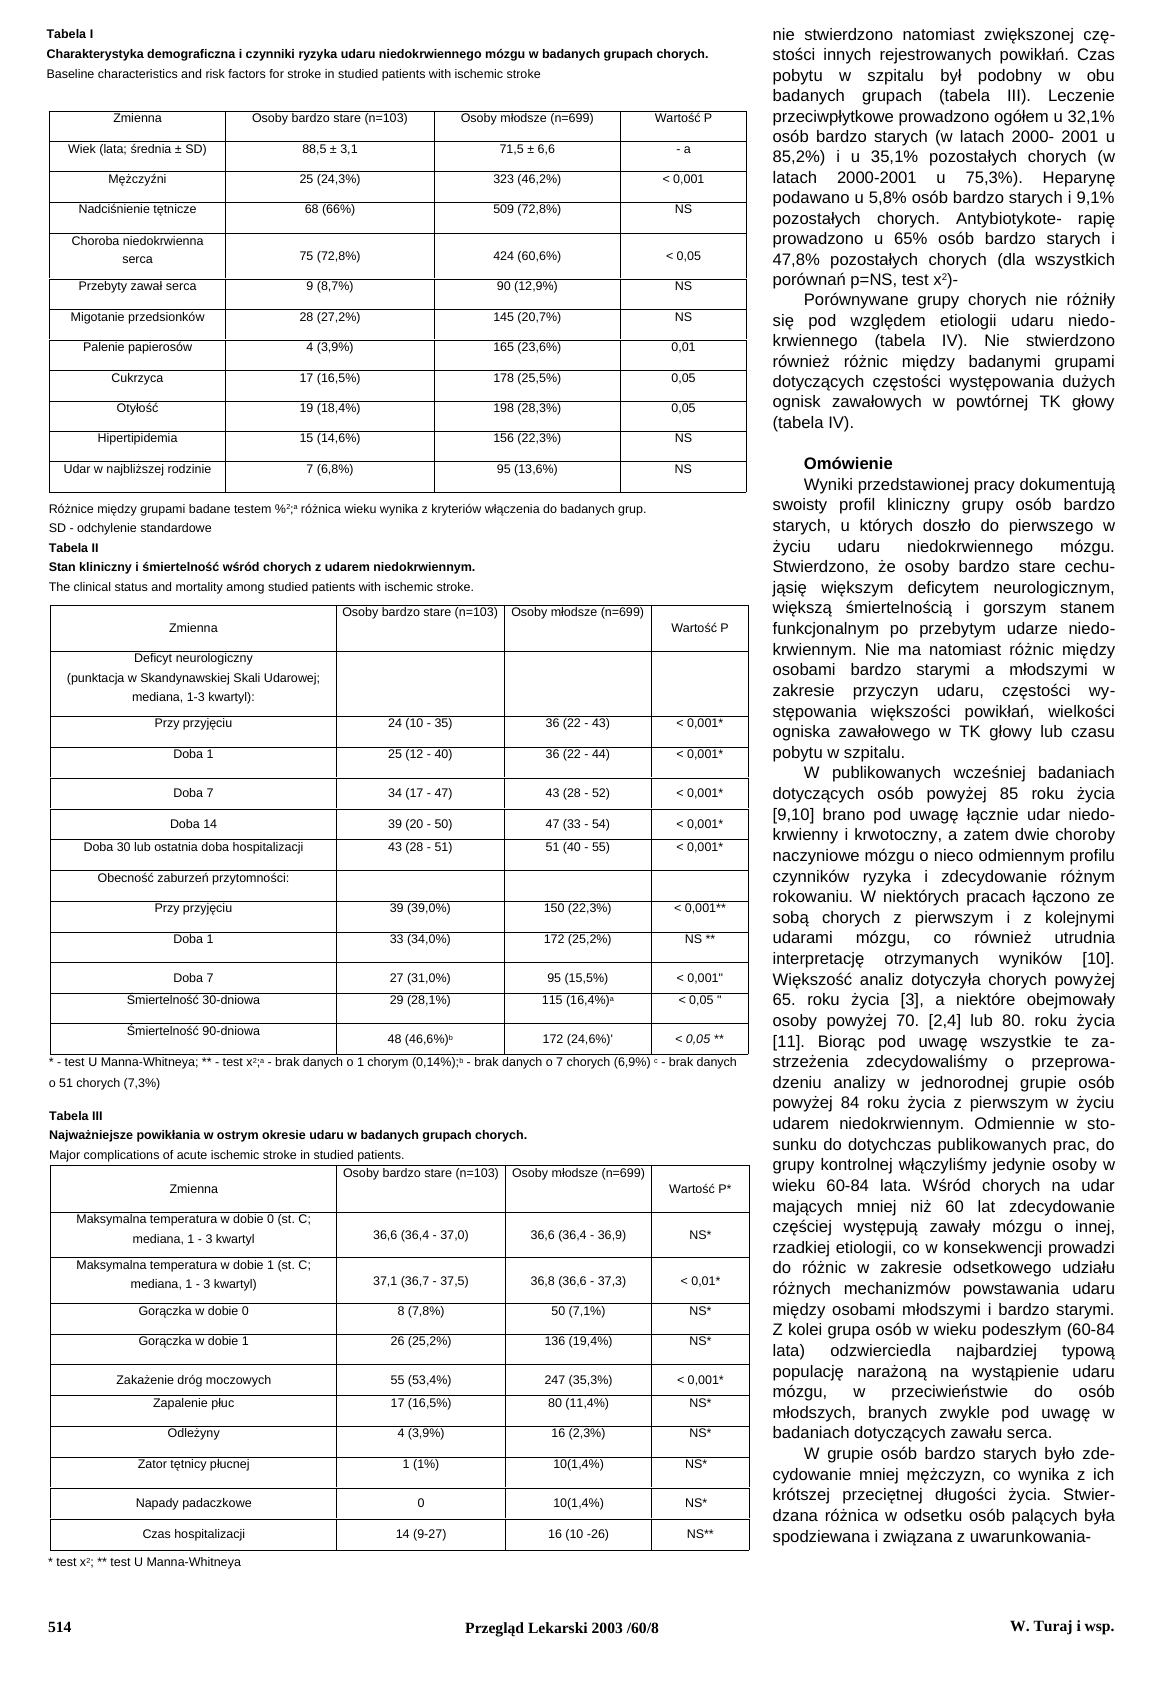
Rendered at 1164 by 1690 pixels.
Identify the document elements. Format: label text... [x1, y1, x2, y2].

table_cell 19 (18,4%) [226, 402, 434, 431]
table_cell Przebyty zawał serca [50, 280, 225, 309]
table_cell 16 (2,3%) [506, 1427, 651, 1457]
table_cell Doba 30 lub ostatnia doba hospitalizacji [51, 840, 336, 870]
table_header Osoby bardzo stare (n=103) [337, 606, 504, 651]
table_cell 36 (22 - 43) [505, 717, 651, 747]
table_cell 0,01 [621, 341, 746, 370]
table_cell 8 (7,8%) [337, 1304, 505, 1334]
table_cell Choroba niedokrwienna serca [50, 234, 225, 278]
table_cell Odleżyny [51, 1427, 336, 1457]
table_cell Nadciśnienie tętnicze [50, 203, 225, 233]
table_cell NS [621, 310, 746, 339]
table_cell 36,6 (36,4 - 36,9) [506, 1213, 651, 1257]
table_cell 95 (13,6%) [435, 462, 620, 492]
text Wyniki przedstawionej pracy dokumen­tują swoisty profil kliniczny grupy osób bar­dzo starych, u których doszło do pierwsze­go w życiu udaru niedokrwiennego mózgu. Stwierdzono, że osoby bardzo stare cechu- jąsię większym deficytem neurologicznym, większą śmiertelnością i gorszym stanem funkcjonalnym po przebytym udarze niedo­krwiennym. Nie ma natomiast różnic mię­dzy osobami bardzo starymi a młodszymi w zakresie przyczyn udaru, częstości wy­stępowania większości powikłań, wielkości ogniska zawałowego w TK głowy lub czasu pobytu w szpitalu. [772, 474, 1115, 762]
table_cell [652, 871, 748, 901]
table_cell NS [621, 203, 746, 233]
table_cell 1 (1%) [337, 1458, 505, 1487]
text Porównywane grupy chorych nie różni­ły się pod względem etiologii udaru niedo­krwiennego (tabela IV). Nie stwierdzono również różnic między badanymi grupami dotyczących częstości występowania du­żych ognisk zawałowych w powtórnej TK głowy (tabela IV). [772, 290, 1115, 432]
table_cell 80 (11,4%) [506, 1396, 651, 1426]
table_cell 28 (27,2%) [226, 310, 434, 339]
text Tabela III [49, 1108, 738, 1123]
table_cell 10(1,4%) [506, 1489, 651, 1518]
table_cell Śmiertelność 30-dniowa [51, 994, 336, 1023]
table_cell Maksymalna temperatura w dobie 1 (st. C; mediana, 1 - 3 kwartyl) [51, 1258, 336, 1303]
table_cell Zakażenie dróg moczowych [51, 1365, 336, 1395]
table_cell Czas hospitalizacji [51, 1520, 336, 1550]
table_cell 0 [337, 1489, 505, 1518]
text W grupie osób bardzo starych było zde­cydowanie mniej mężczyzn, co wynika z ich krótszej przeciętnej długości życia. Stwier­dzana różnica w odsetku osób palących była spodziewana i związana z uwarunkowania- [772, 1444, 1115, 1546]
table_cell 14 (9-27) [337, 1520, 505, 1550]
table_cell 26 (25,2%) [337, 1335, 505, 1364]
table_cell 34 (17 - 47) [337, 779, 504, 808]
table_cell NS* [652, 1304, 749, 1334]
table_cell 68 (66%) [226, 203, 434, 233]
table_header Osoby bardzo stare (n=103) [226, 112, 434, 141]
table_cell Udar w najbliższej rodzinie [50, 462, 225, 492]
table_cell 39 (39,0%) [337, 902, 504, 932]
table_cell 4 (3,9%) [226, 341, 434, 370]
table_cell 17 (16,5%) [337, 1396, 505, 1426]
table_cell < 0,05 [621, 234, 746, 278]
text Najważniejsze powikłania w ostrym okresie udaru w badanych grupach chorych. Major complications of acute ischemic stroke in studied patients. [49, 1128, 738, 1162]
table_cell Zator tętnicy płucnej [51, 1458, 336, 1487]
table_header Wartość P [652, 606, 748, 651]
table_cell 25 (24,3%) [226, 172, 434, 202]
table_cell 95 (15,5%) [505, 963, 651, 993]
table_cell 90 (12,9%) [435, 280, 620, 309]
table_cell Gorączka w dobie 1 [51, 1335, 336, 1364]
table_cell 9 (8,7%) [226, 280, 434, 309]
table_cell 247 (35,3%) [506, 1365, 651, 1395]
table_cell Gorączka w dobie 0 [51, 1304, 336, 1334]
table_cell 50 (7,1%) [506, 1304, 651, 1334]
table_cell 33 (34,0%) [337, 933, 504, 962]
table_cell 43 (28 - 51) [337, 840, 504, 870]
table_cell 145 (20,7%) [435, 310, 620, 339]
table_cell Otyłość [50, 402, 225, 431]
table_cell 75 (72,8%) [226, 234, 434, 278]
table_cell NS* [652, 1427, 749, 1457]
table_cell 88,5 ± 3,1 [226, 142, 434, 171]
table_cell NS [621, 280, 746, 309]
table_header Zmienna [51, 606, 336, 651]
table_cell Doba 1 [51, 748, 336, 777]
table_cell 424 (60,6%) [435, 234, 620, 278]
table_cell Doba 7 [51, 779, 336, 808]
text Różnice między grupami badane testem %2;a różnica wieku wynika z kryteriów włączenia do badanych grup. SD - odchylenie standardowe [48, 501, 706, 535]
table_cell 4 (3,9%) [337, 1427, 505, 1457]
table_cell 25 (12 - 40) [337, 748, 504, 777]
table_cell 323 (46,2%) [435, 172, 620, 202]
table_cell Napady padaczkowe [51, 1489, 336, 1518]
subtitle Omówienie [772, 454, 1115, 473]
table_cell 24 (10 - 35) [337, 717, 504, 747]
table_cell 29 (28,1%) [337, 994, 504, 1023]
table_cell 37,1 (36,7 - 37,5) [337, 1258, 505, 1303]
table_cell 178 (25,5%) [435, 371, 620, 401]
table_cell 16 (10 -26) [506, 1520, 651, 1550]
table_cell NS** [652, 1520, 749, 1550]
table_cell Cukrzyca [50, 371, 225, 401]
table_cell 27 (31,0%) [337, 963, 504, 993]
table_header Zmienna [51, 1166, 336, 1212]
table_header Osoby bardzo stare (n=103) [337, 1166, 505, 1212]
table_cell 172 (24,6%)' [505, 1024, 651, 1054]
table_cell - a [621, 142, 746, 171]
table_cell < 0,01* [652, 1258, 749, 1303]
text Stan kliniczny i śmiertelność wśród chorych z udarem niedokrwiennym. [48, 560, 706, 574]
text The clinical status and mortality among studied patients with ischemic stroke. [48, 579, 706, 594]
table_cell Obecność zaburzeń przytomności: [51, 871, 336, 901]
table_cell Wiek (lata; średnia ± SD) [50, 142, 225, 171]
table_cell NS [621, 462, 746, 492]
table_cell < 0,001* [652, 810, 748, 839]
table_cell 509 (72,8%) [435, 203, 620, 233]
table_cell NS* [652, 1396, 749, 1426]
table_cell 198 (28,3%) [435, 402, 620, 431]
table_cell < 0,001* [652, 748, 748, 777]
table_cell 36,6 (36,4 - 37,0) [337, 1213, 505, 1257]
table_cell [337, 652, 504, 716]
table_header Osoby młodsze (n=699) [505, 606, 651, 651]
table_cell 51 (40 - 55) [505, 840, 651, 870]
table_cell Śmiertelność 90-dniowa [51, 1024, 336, 1054]
text nie stwierdzono natomiast zwiększonej czę­stości innych rejestrowanych powikłań. Czas pobytu w szpitalu był podobny w obu badanych grupach (tabela III). Leczenie przeciwpłytkowe prowadzono ogółem u 32,1% osób bardzo starych (w latach 2000- 2001 u 85,2%) i u 35,1% pozostałych cho­rych (w latach 2000-2001 u 75,3%). Hepa­rynę podawano u 5,8% osób bardzo starych i 9,1% pozostałych chorych. Antybiotykote- rapię prowadzono u 65% osób bardzo sta­rych i 47,8% pozostałych chorych (dla wszystkich porównań p=NS, test x2)- [772, 25, 1115, 289]
table_cell Przy przyjęciu [51, 902, 336, 932]
table_cell Palenie papierosów [50, 341, 225, 370]
table_cell 172 (25,2%) [505, 933, 651, 962]
table_cell [505, 652, 651, 716]
table_cell Migotanie przedsionków [50, 310, 225, 339]
text W. Turaj i wsp. [999, 1617, 1114, 1635]
table_cell 43 (28 - 52) [505, 779, 651, 808]
table_cell [652, 652, 748, 716]
table_cell Doba 7 [51, 963, 336, 993]
table_cell 71,5 ± 6,6 [435, 142, 620, 171]
text Charakterystyka demograficzna i czynniki ryzyka udaru niedokrwiennego mózgu w badanych grupach chorych. [46, 47, 748, 61]
table_cell Deficyt neurologiczny (punktacja w Skandynawskiej Skali Udarowej; mediana, 1-3 kwartyl): [51, 652, 336, 716]
table_cell 165 (23,6%) [435, 341, 620, 370]
table_cell < 0,05 " [652, 994, 748, 1023]
table_cell [505, 871, 651, 901]
table_cell 48 (46,6%)b [337, 1024, 504, 1054]
table_cell 7 (6,8%) [226, 462, 434, 492]
table_cell NS* [652, 1335, 749, 1364]
table_cell [337, 871, 504, 901]
table_cell NS [621, 432, 746, 461]
table_cell < 0,001" [652, 963, 748, 993]
table_cell NS* [652, 1458, 749, 1487]
table_cell NS* [652, 1213, 749, 1257]
text 514 [48, 1618, 78, 1636]
table_header Wartość P [621, 112, 746, 141]
table_header Osoby młodsze (n=699) [435, 112, 620, 141]
text Przegląd Lekarski 2003 /60/8 [465, 1619, 696, 1637]
table_cell 136 (19,4%) [506, 1335, 651, 1364]
table_cell 150 (22,3%) [505, 902, 651, 932]
table_cell Przy przyjęciu [51, 717, 336, 747]
table_cell < 0,001* [652, 840, 748, 870]
table_cell Zapalenie płuc [51, 1396, 336, 1426]
table_cell 36,8 (36,6 - 37,3) [506, 1258, 651, 1303]
table_cell NS ** [652, 933, 748, 962]
table_cell Maksymalna temperatura w dobie 0 (st. C; mediana, 1 - 3 kwartyl [51, 1213, 336, 1257]
table_cell 10(1,4%) [506, 1458, 651, 1487]
text W publikowanych wcześniej badaniach dotyczących osób powyżej 85 roku życia [9,10] brano pod uwagę łącznie udar niedo­krwienny i krwotoczny, a zatem dwie choro­by naczyniowe mózgu o nieco odmiennym profilu czynników ryzyka i zdecydowanie różnym rokowaniu. W niektórych pracach łączono ze sobą chorych z pierwszym i z kolejnymi udarami mózgu, co również utrud­nia interpretację otrzymanych wyników [10]. Większość analiz dotyczyła chorych powy­żej 65. roku życia [3], a niektóre obejmowa­ły osoby powyżej 70. [2,4] lub 80. roku ży­cia [11]. Biorąc pod uwagę wszystkie te za­strzeżenia zdecydowaliśmy o przeprowa­dzeniu analizy w jednorodnej grupie osób powyżej 84 roku życia z pierwszym w życiu udarem niedokrwiennym. Odmiennie w sto­sunku do dotychczas publikowanych prac, do grupy kontrolnej włączyliśmy jedynie oso­by w wieku 60-84 lata. Wśród chorych na udar mających mniej niż 60 lat zdecydowa­nie częściej występują zawały mózgu o in­nej, rzadkiej etiologii, co w konsekwencji prowadzi do różnic w zakresie odsetkowe­go udziału różnych mechanizmów powsta­wania udaru między osobami młodszymi i bardzo starymi. Z kolei grupa osób w wieku podeszłym (60-84 lata) odzwierciedla naj­bardziej typową populację narażoną na wy­stąpienie udaru mózgu, w przeciwieństwie do osób młodszych, branych zwykle pod uwagę w badaniach dotyczących zawału serca. [772, 763, 1115, 1442]
table_cell 36 (22 - 44) [505, 748, 651, 777]
text * - test U Manna-Whitneya; ** - test x2;a - brak danych o 1 chorym (0,14%);b - brak danych o 7 chorych (6,9%) c - brak danych o 51 chorych (7,3%) [48, 1055, 738, 1090]
text Tabela I [46, 27, 748, 41]
table_cell Doba 1 [51, 933, 336, 962]
table_cell 156 (22,3%) [435, 432, 620, 461]
table_cell 0,05 [621, 402, 746, 431]
table_cell Mężczyźni [50, 172, 225, 202]
table_cell < 0,001** [652, 902, 748, 932]
table_cell < 0,05 ** [652, 1024, 748, 1054]
table_cell 115 (16,4%)a [505, 994, 651, 1023]
text Baseline characteristics and risk factors for stroke in studied patients with ischemic stroke [46, 67, 748, 81]
table_cell 15 (14,6%) [226, 432, 434, 461]
table_cell NS* [652, 1489, 749, 1518]
table_cell < 0,001 [621, 172, 746, 202]
table_cell 0,05 [621, 371, 746, 401]
table_cell 17 (16,5%) [226, 371, 434, 401]
text * test x2; ** test U Manna-Whitneya [48, 1555, 267, 1569]
table_header Zmienna [50, 112, 225, 141]
table_cell 39 (20 - 50) [337, 810, 504, 839]
table_cell Hipertipidemia [50, 432, 225, 461]
table_cell < 0,001* [652, 1365, 749, 1395]
table_cell 47 (33 - 54) [505, 810, 651, 839]
text Tabela II [48, 540, 706, 555]
table_header Osoby młodsze (n=699) [506, 1166, 651, 1212]
table_cell Doba 14 [51, 810, 336, 839]
table_header Wartość P* [652, 1166, 749, 1212]
table_cell < 0,001* [652, 717, 748, 747]
table_cell < 0,001* [652, 779, 748, 808]
table_cell 55 (53,4%) [337, 1365, 505, 1395]
